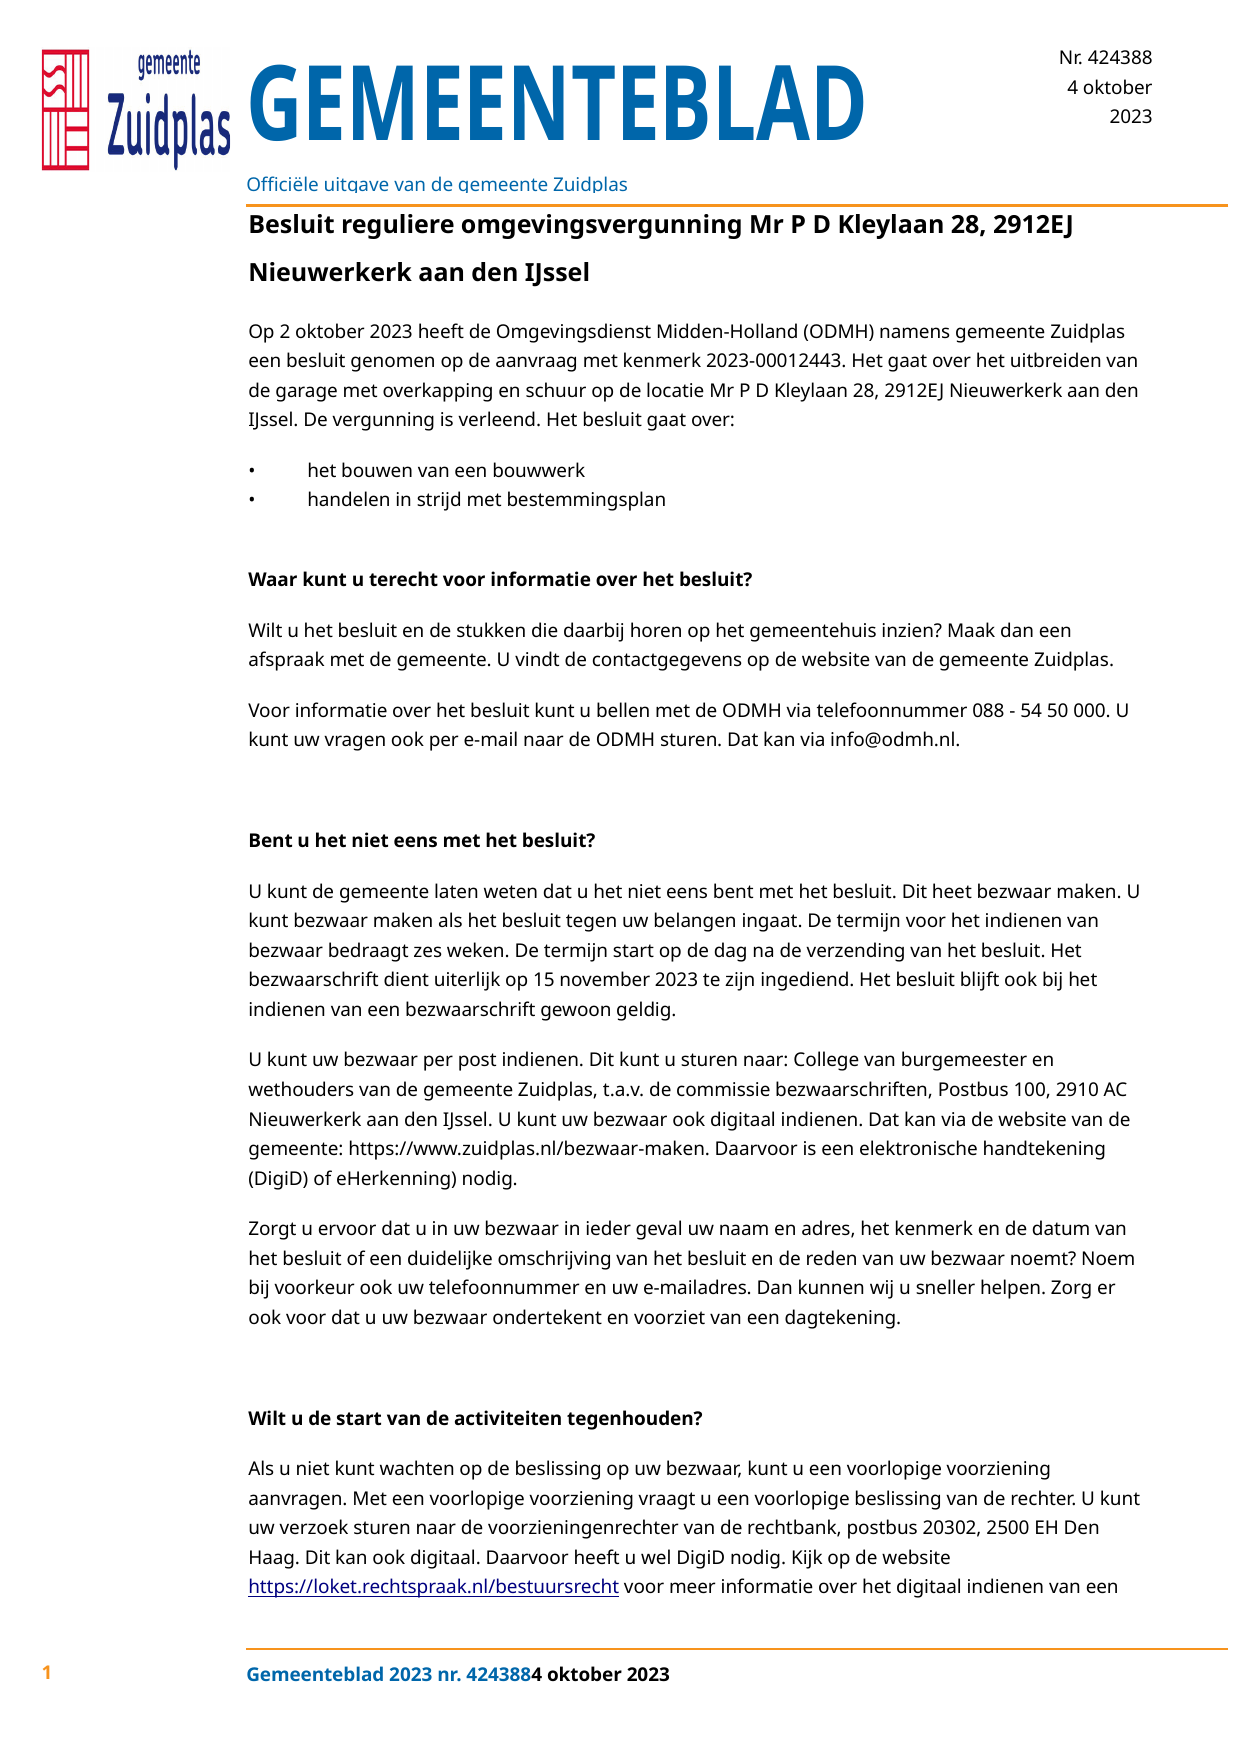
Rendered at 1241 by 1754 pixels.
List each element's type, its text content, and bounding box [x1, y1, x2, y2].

text Waar kunt u terecht voor informatie over het besluit? [248, 567, 1152, 592]
text Voor informatie over het besluit kunt u bellen met de ODMH via telefoonnummer 088 - 54 50 000. U kunt uw vragen ook per e-mail naar de ODMH sturen. Dat kan via info@odmh.nl. [248, 697, 1152, 752]
list het bouwen van een bouwwerk [248, 457, 1152, 483]
picture [41, 47, 231, 172]
text Op 2 oktober 2023 heeft de Omgevingsdienst Midden-Holland (ODMH) namens gemeente Zuidplas een besluit genomen op de aanvraag met kenmerk 2023-00012443. Het gaat over het uitbreiden van de garage met overkapping en schuur op de locatie Mr P D Kleylaan 28, 2912EJ Nieuwerkerk aan den IJssel. De vergunning is verleend. Het besluit gaat over: [248, 318, 1152, 432]
text Wilt u de start van de activiteiten tegenhouden? [248, 1405, 1152, 1431]
text Besluit reguliere omgevingsvergunning Mr P D Kleylaan 28, 2912EJ Nieuwerkerk aan den IJssel [248, 207, 1152, 288]
text Bent u het niet eens met het besluit? [248, 827, 1152, 853]
text Zorgt u ervoor dat u in uw bezwaar in ieder geval uw naam en adres, het kenmerk en de datum van het besluit of een duidelijke omschrijving van het besluit en de reden van uw bezwaar noemt? Noem bij voorkeur ook uw telefoonnummer en uw e-mailadres. Dan kunnen wij u sneller helpen. Zorg er ook voor dat u uw bezwaar ondertekent en voorziet van een dagtekening. [248, 1215, 1152, 1330]
text U kunt de gemeente laten weten dat u het niet eens bent met het besluit. Dit heet bezwaar maken. U kunt bezwaar maken als het besluit tegen uw belangen ingaat. De termijn voor het indienen van bezwaar bedraagt zes weken. De termijn start op de dag na de verzending van het besluit. Het bezwaarschrift dient uiterlijk op 15 november 2023 te zijn ingediend. Het besluit blijft ook bij het indienen van een bezwaarschrift gewoon geldig. [248, 878, 1152, 1022]
text Als u niet kunt wachten op de beslissing op uw bezwaar, kunt u een voorlopige voorziening aanvragen. Met een voorlopige voorziening vraagt u een voorlopige beslissing van de rechter. U kunt uw verzoek sturen naar de voorzieningenrechter van de rechtbank, postbus 20302, 2500 EH Den Haag. Dit kan ook digitaal. Daarvoor heeft u wel DigiD nodig. Kijk op de website https://loket.rechtspraak.nl/bestuursrecht voor meer informatie over het digitaal indienen van een [248, 1455, 1152, 1599]
text U kunt uw bezwaar per post indienen. Dit kunt u sturen naar: College van burgemeester en wethouders van de gemeente Zuidplas, t.a.v. de commissie bezwaarschriften, Postbus 100, 2910 AC Nieuwerkerk aan den IJssel. U kunt uw bezwaar ook digitaal indienen. Dat kan via de website van de gemeente: https://www.zuidplas.nl/bezwaar-maken. Daarvoor is een elektronische handtekening (DigiD) of eHerkenning) nodig. [248, 1047, 1152, 1191]
list handelen in strijd met bestemmingsplan [248, 487, 1152, 512]
text Wilt u het besluit en de stukken die daarbij horen op het gemeentehuis inzien? Maak dan een afspraak met de gemeente. U vindt de contactgegevens op de website van de gemeente Zuidplas. [248, 617, 1152, 672]
